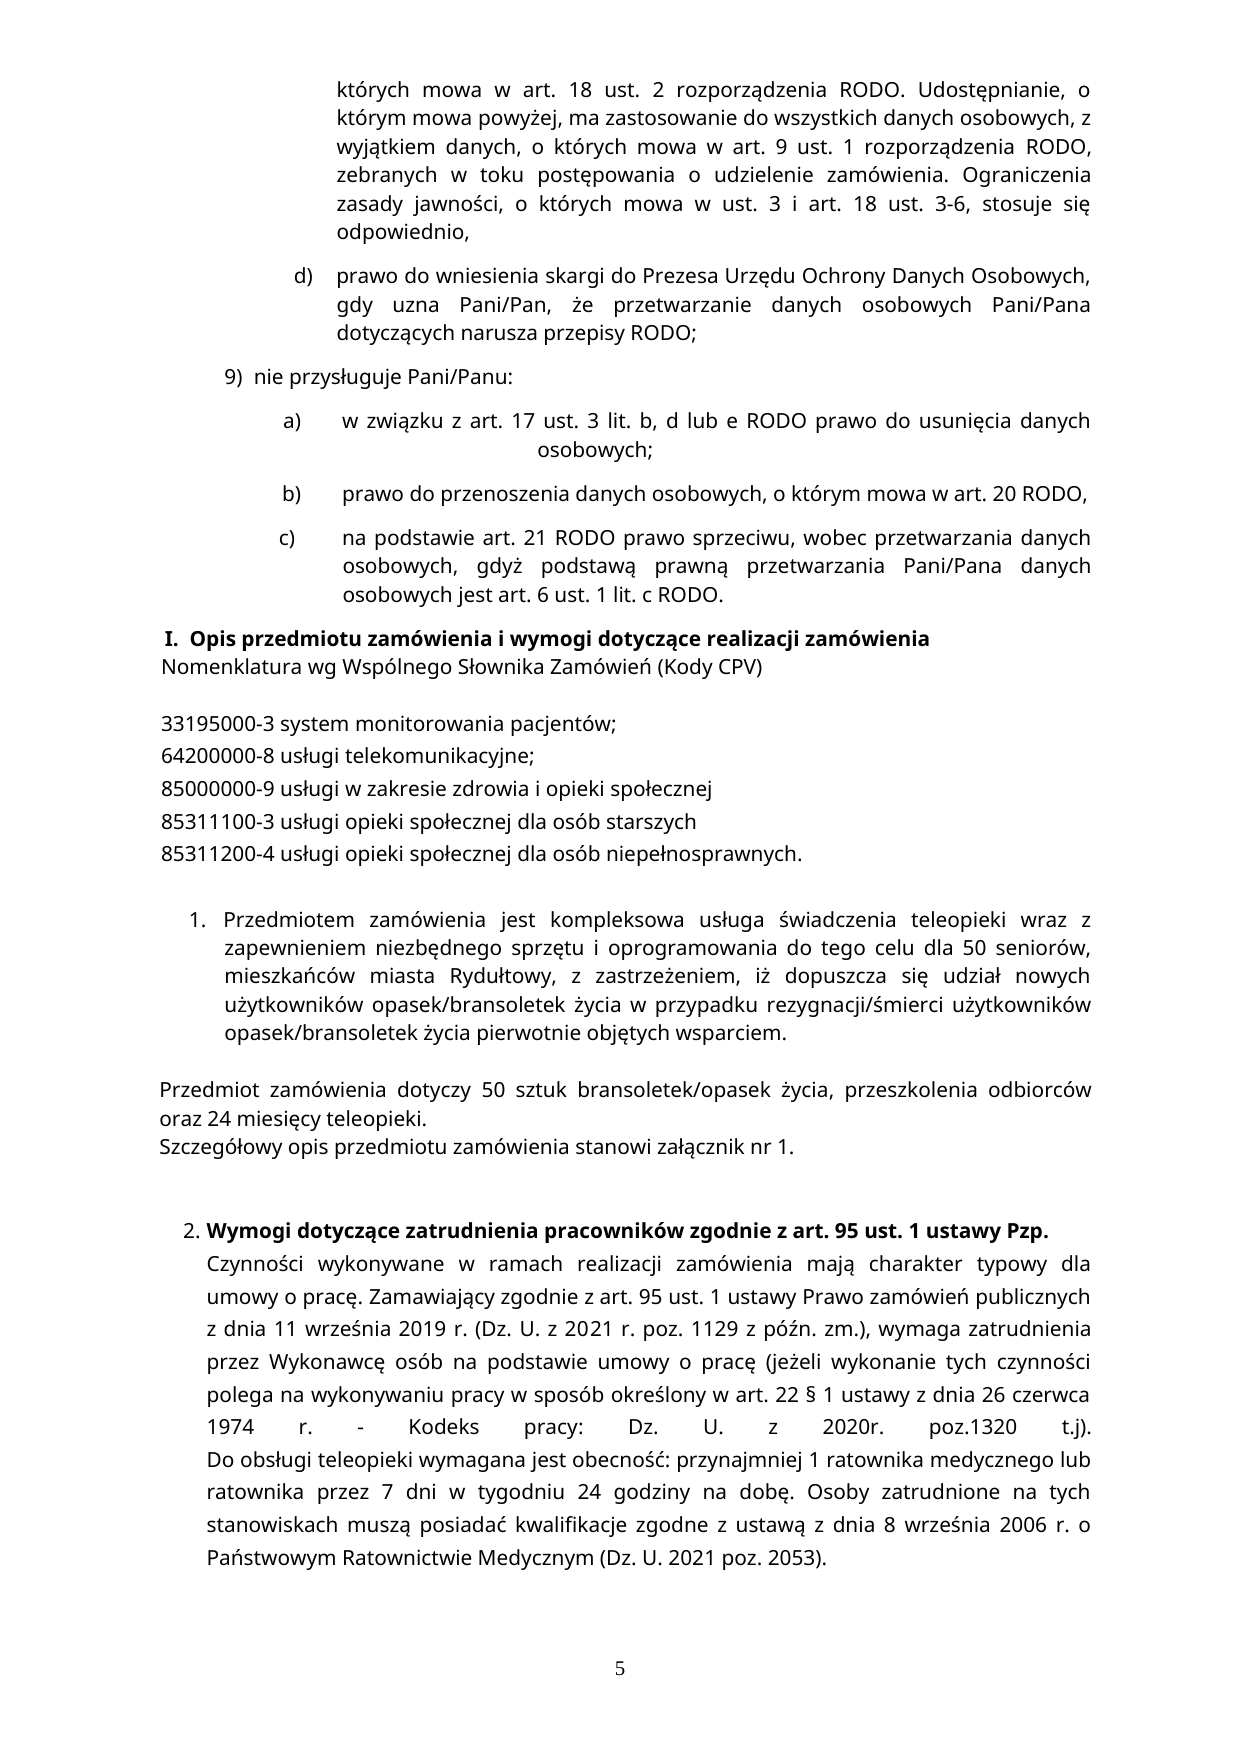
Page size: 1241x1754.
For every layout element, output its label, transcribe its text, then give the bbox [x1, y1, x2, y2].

list prawo do wniesienia skargi do Prezesa Urzędu Ochrony Danych Osobowych, gdy uzna Pani/Pan, że przetwarzanie danych osobowych Pani/Pana dotyczących narusza przepisy RODO; [313, 261, 1092, 347]
subtitle I. Opis przedmiotu zamówienia i wymogi dotyczące realizacji zamówienia [159, 624, 1092, 652]
list Szczegółowy opis przedmiotu zamówienia stanowi załącznik nr 1. [159, 1132, 1092, 1161]
list Wymogi dotyczące zatrudnienia pracowników zgodnie z art. 95 ust. 1 ustawy Pzp. [183, 1217, 1092, 1245]
list na podstawie art. 21 RODO prawo sprzeciwu, wobec przetwarzania danych osobowych, gdyż podstawą prawną przetwarzania Pani/Pana danych osobowych jest art. 6 ust. 1 lit. c RODO. [295, 523, 1092, 608]
list prawo do przenoszenia danych osobowych, o którym mowa w art. 20 RODO, [301, 479, 1092, 507]
list Przedmiot zamówienia dotyczy 50 sztuk bransoletek/opasek życia, przeszkolenia odbiorców oraz 24 miesięcy teleopieki. [159, 1075, 1092, 1132]
list nie przysługuje Pani/Panu: [224, 362, 1092, 391]
text 33195000-3 system monitorowania pacjentów; 64200000-8 usługi telekomunikacyjne; 85000000-9 usługi w zakresie zdrowia i opieki społecznej 85311100-3 usługi opieki społecznej dla osób starszych 85311200-4 usługi opieki społecznej dla osób niepełnosprawnych. [161, 709, 1092, 868]
list Czynności wykonywane w ramach realizacji zamówienia mają charakter typowy dla umowy o pracę. Zamawiający zgodnie z art. 95 ust. 1 ustawy Prawo zamówień publicznych z dnia 11 września 2019 r. (Dz. U. z 2021 r. poz. 1129 z późn. zm.), wymaga zatrudnienia przez Wykonawcę osób na podstawie umowy o pracę (jeżeli wykonanie tych czynności polega na wykonywaniu pracy w sposób określony w art. 22 § 1 ustawy z dnia 26 czerwca 1974 r. - Kodeks pracy: Dz. U. z 2020r. poz.1320 t.j). Do obsługi teleopieki wymagana jest obecność: przynajmniej 1 ratownika medycznego lub ratownika przez 7 dni w tygodniu 24 godziny na dobę. Osoby zatrudnione na tych stanowiskach muszą posiadać kwalifikacje zgodne z ustawą z dnia 8 września 2006 r. o Państwowym Ratownictwie Medycznym (Dz. U. 2021 poz. 2053). [183, 1249, 1092, 1571]
list których mowa w art. 18 ust. 2 rozporządzenia RODO. Udostępnianie, o którym mowa powyżej, ma zastosowanie do wszystkich danych osobowych, z wyjątkiem danych, o których mowa w art. 9 ust. 1 rozporządzenia RODO, zebranych w toku postępowania o udzielenie zamówienia. Ograniczenia zasady jawności, o których mowa w ust. 3 i art. 18 ust. 3-6, stosuje się odpowiednio, [313, 75, 1092, 246]
list Przedmiotem zamówienia jest kompleksowa usługa świadczenia teleopieki wraz z zapewnieniem niezbędnego sprzętu i oprogramowania do tego celu dla 50 seniorów, mieszkańców miasta Rydułtowy, z zastrzeżeniem, iż dopuszcza się udział nowych użytkowników opasek/bransoletek życia w przypadku rezygnacji/śmierci użytkowników opasek/bransoletek życia pierwotnie objętych wsparciem. [189, 905, 1092, 1047]
text Nomenklatura wg Wspólnego Słownika Zamówień (Kody CPV) [161, 652, 1092, 681]
list w związku z art. 17 ust. 3 lit. b, d lub e RODO prawo do usunięcia danych osobowych; [301, 406, 1092, 463]
